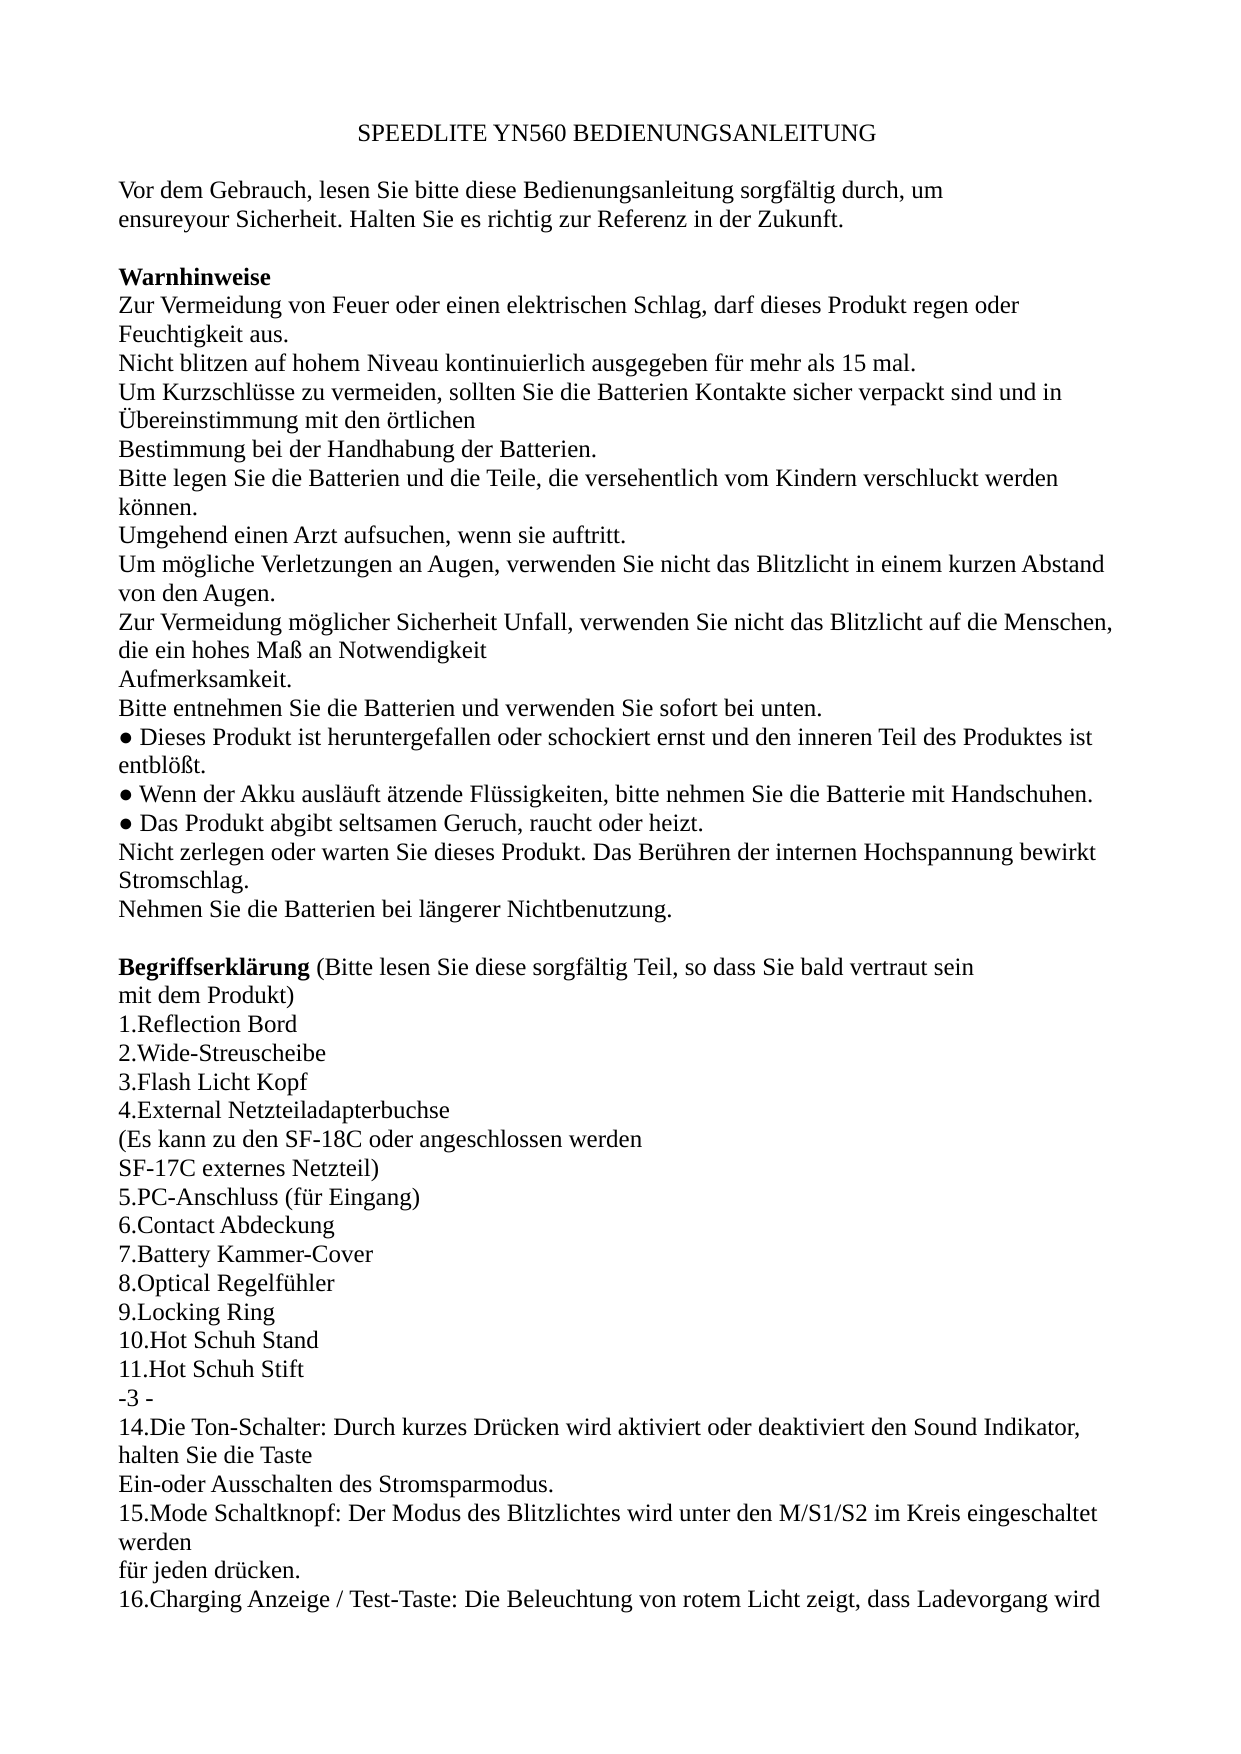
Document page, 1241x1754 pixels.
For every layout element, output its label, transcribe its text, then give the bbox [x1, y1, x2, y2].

text -3 - [118, 1383, 1122, 1412]
text 15.Mode Schaltknopf: Der Modus des Blitzlichtes wird unter den M/S1/S2 im Kreis eingeschaltet werden [118, 1498, 1122, 1556]
text Um Kurzschlüsse zu vermeiden, sollten Sie die Batterien Kontakte sicher verpackt sind und in Übereinstimmung mit den örtlichen [118, 377, 1122, 434]
text Aufmerksamkeit. [118, 664, 1122, 693]
text ● Das Produkt abgibt seltsamen Geruch, raucht oder heizt. [118, 808, 1122, 837]
text 4.External Netzteiladapterbuchse [118, 1096, 1122, 1124]
text Nicht blitzen auf hohem Niveau kontinuierlich ausgegeben für mehr als 15 mal. [118, 348, 1122, 377]
text ● Dieses Produkt ist heruntergefallen oder schockiert ernst und den inneren Teil des Produktes ist entblößt. [118, 722, 1122, 779]
text ensureyour Sicherheit. Halten Sie es richtig zur Referenz in der Zukunft. [118, 204, 1122, 233]
text Um mögliche Verletzungen an Augen, verwenden Sie nicht das Blitzlicht in einem kurzen Abstand von den Augen. [118, 549, 1122, 607]
text 7.Battery Kammer-Cover [118, 1239, 1122, 1268]
text mit dem Produkt) [118, 981, 1122, 1009]
text 6.Contact Abdeckung [118, 1211, 1122, 1239]
text Umgehend einen Arzt aufsuchen, wenn sie auftritt. [118, 521, 1122, 549]
text Nehmen Sie die Batterien bei längerer Nichtbenutzung. [118, 894, 1122, 923]
text ● Wenn der Akku ausläuft ätzende Flüssigkeiten, bitte nehmen Sie die Batterie mit Handschuhen. [118, 779, 1122, 808]
text 3.Flash Licht Kopf [118, 1067, 1122, 1096]
text 5.PC-Anschluss (für Eingang) [118, 1182, 1122, 1211]
text Ein-oder Ausschalten des Stromsparmodus. [118, 1469, 1122, 1498]
text SPEEDLITE YN560 BEDIENUNGSANLEITUNG [118, 118, 1122, 147]
text 10.Hot Schuh Stand [118, 1326, 1122, 1354]
text 2.Wide-Streuscheibe [118, 1038, 1122, 1067]
text für jeden drücken. [118, 1556, 1122, 1584]
text Bestimmung bei der Handhabung der Batterien. [118, 434, 1122, 463]
text 14.Die Ton-Schalter: Durch kurzes Drücken wird aktiviert oder deaktiviert den Sound Indikator, halten Sie die Taste [118, 1412, 1122, 1469]
text Begriffserklärung (Bitte lesen Sie diese sorgfältig Teil, so dass Sie bald vertraut sein [118, 952, 1122, 981]
text Stromschlag. [118, 866, 1122, 894]
text 11.Hot Schuh Stift [118, 1354, 1122, 1383]
text Bitte legen Sie die Batterien und die Teile, die versehentlich vom Kindern verschluckt werden können. [118, 463, 1122, 521]
text Bitte entnehmen Sie die Batterien und verwenden Sie sofort bei unten. [118, 693, 1122, 722]
text Zur Vermeidung von Feuer oder einen elektrischen Schlag, darf dieses Produkt regen oder Feuchtigkeit aus. [118, 291, 1122, 348]
text 9.Locking Ring [118, 1297, 1122, 1326]
text 1.Reflection Bord [118, 1009, 1122, 1038]
text Zur Vermeidung möglicher Sicherheit Unfall, verwenden Sie nicht das Blitzlicht auf die Menschen, die ein hohes Maß an Notwendigkeit [118, 607, 1122, 664]
text 8.Optical Regelfühler [118, 1268, 1122, 1297]
text Warnhinweise [118, 262, 1122, 291]
text (Es kann zu den SF-18C oder angeschlossen werden [118, 1124, 1122, 1153]
text 16.Charging Anzeige / Test-Taste: Die Beleuchtung von rotem Licht zeigt, dass Ladevorgang wird [118, 1584, 1122, 1613]
text Nicht zerlegen oder warten Sie dieses Produkt. Das Berühren der internen Hochspannung bewirkt [118, 837, 1122, 866]
text Vor dem Gebrauch, lesen Sie bitte diese Bedienungsanleitung sorgfältig durch, um [118, 176, 1122, 204]
text SF-17C externes Netzteil) [118, 1153, 1122, 1182]
